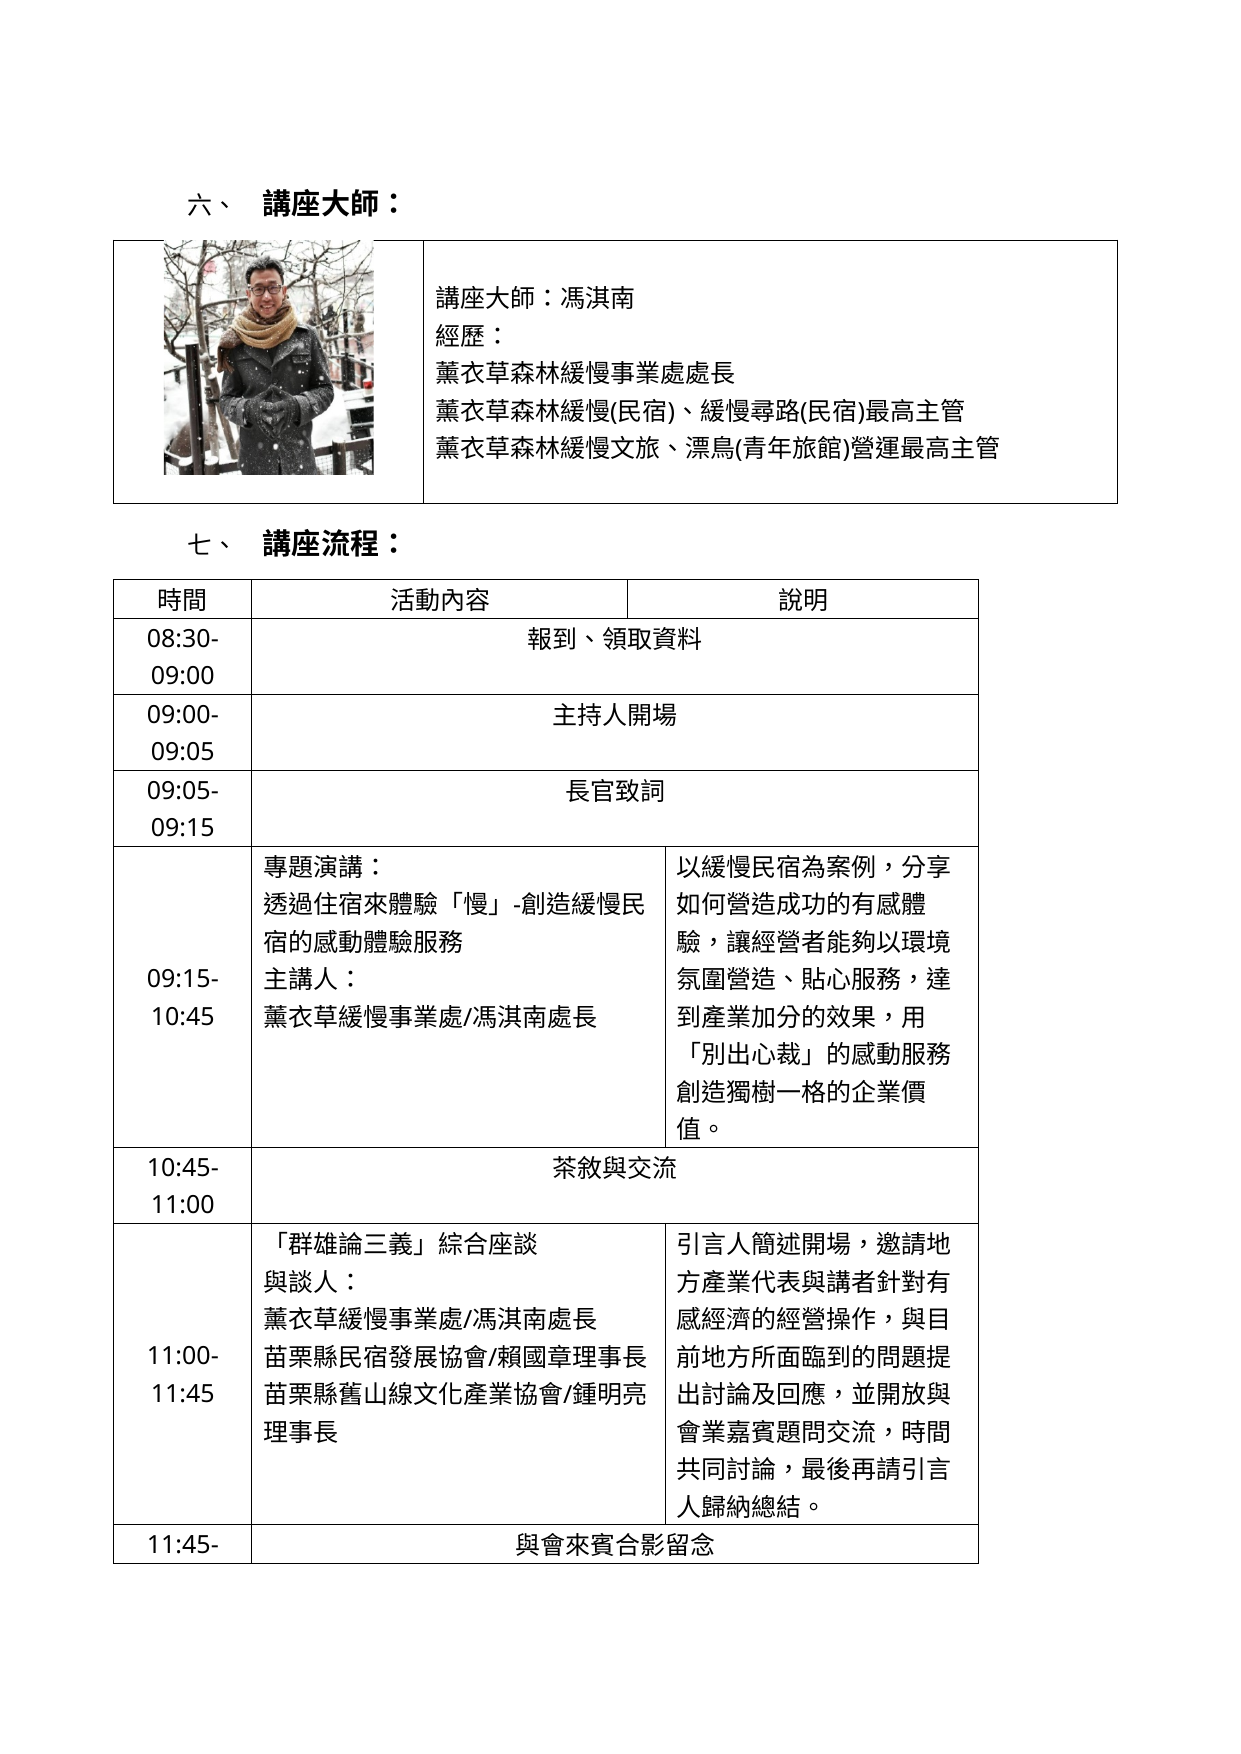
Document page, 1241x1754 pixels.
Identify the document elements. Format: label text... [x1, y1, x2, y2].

table_cell 09:00-09:05 [114, 695, 251, 770]
table_cell 09:15-10:45 [114, 847, 251, 1147]
picture [163, 240, 374, 475]
table_cell 09:05-09:15 [114, 771, 251, 846]
table_header 說明 [628, 580, 978, 618]
list 講座流程： [187, 504, 1053, 579]
table_cell 08:30-09:00 [114, 619, 251, 694]
table_header 時間 [114, 580, 251, 618]
table_cell 11:45- [114, 1525, 251, 1562]
table_cell 10:45-11:00 [114, 1148, 251, 1223]
table_cell 專題演講： 透過住宿來體驗「慢」-創造緩慢民宿的感動體驗服務 主講人： 薰衣草緩慢事業處/馮淇南處長 [252, 847, 665, 1147]
table_cell 長官致詞 [252, 771, 978, 846]
table_cell 11:00-11:45 [114, 1224, 251, 1524]
table_cell 以緩慢民宿為案例，分享如何營造成功的有感體驗，讓經營者能夠以環境氛圍營造、貼心服務，達到產業加分的效果，用「別出心裁」的感動服務創造獨樹一格的企業價值。 [666, 847, 978, 1147]
table_header 活動內容 [252, 580, 627, 618]
table_cell 「群雄論三義」綜合座談 與談人： 薰衣草緩慢事業處/馮淇南處長 苗栗縣民宿發展協會/賴國章理事長 苗栗縣舊山線文化產業協會/鍾明亮理事長 [252, 1224, 665, 1524]
table_cell 主持人開場 [252, 695, 978, 770]
table_cell 與會來賓合影留念 [252, 1525, 978, 1562]
table_header [114, 241, 423, 503]
table_header 講座大師：馮淇南 經歷： 薰衣草森林緩慢事業處處長 薰衣草森林緩慢(民宿)、緩慢尋路(民宿)最高主管 薰衣草森林緩慢文旅、漂鳥(青年旅館)營運最高主管 [424, 241, 1117, 503]
table_cell 報到、領取資料 [252, 619, 978, 694]
table_cell 引言人簡述開場，邀請地方產業代表與講者針對有感經濟的經營操作，與目前地方所面臨到的問題提出討論及回應，並開放與會業嘉賓題問交流，時間共同討論，最後再請引言人歸納總結。 [666, 1224, 978, 1524]
table_cell 茶敘與交流 [252, 1148, 978, 1223]
list 講座大師： [187, 164, 1053, 239]
